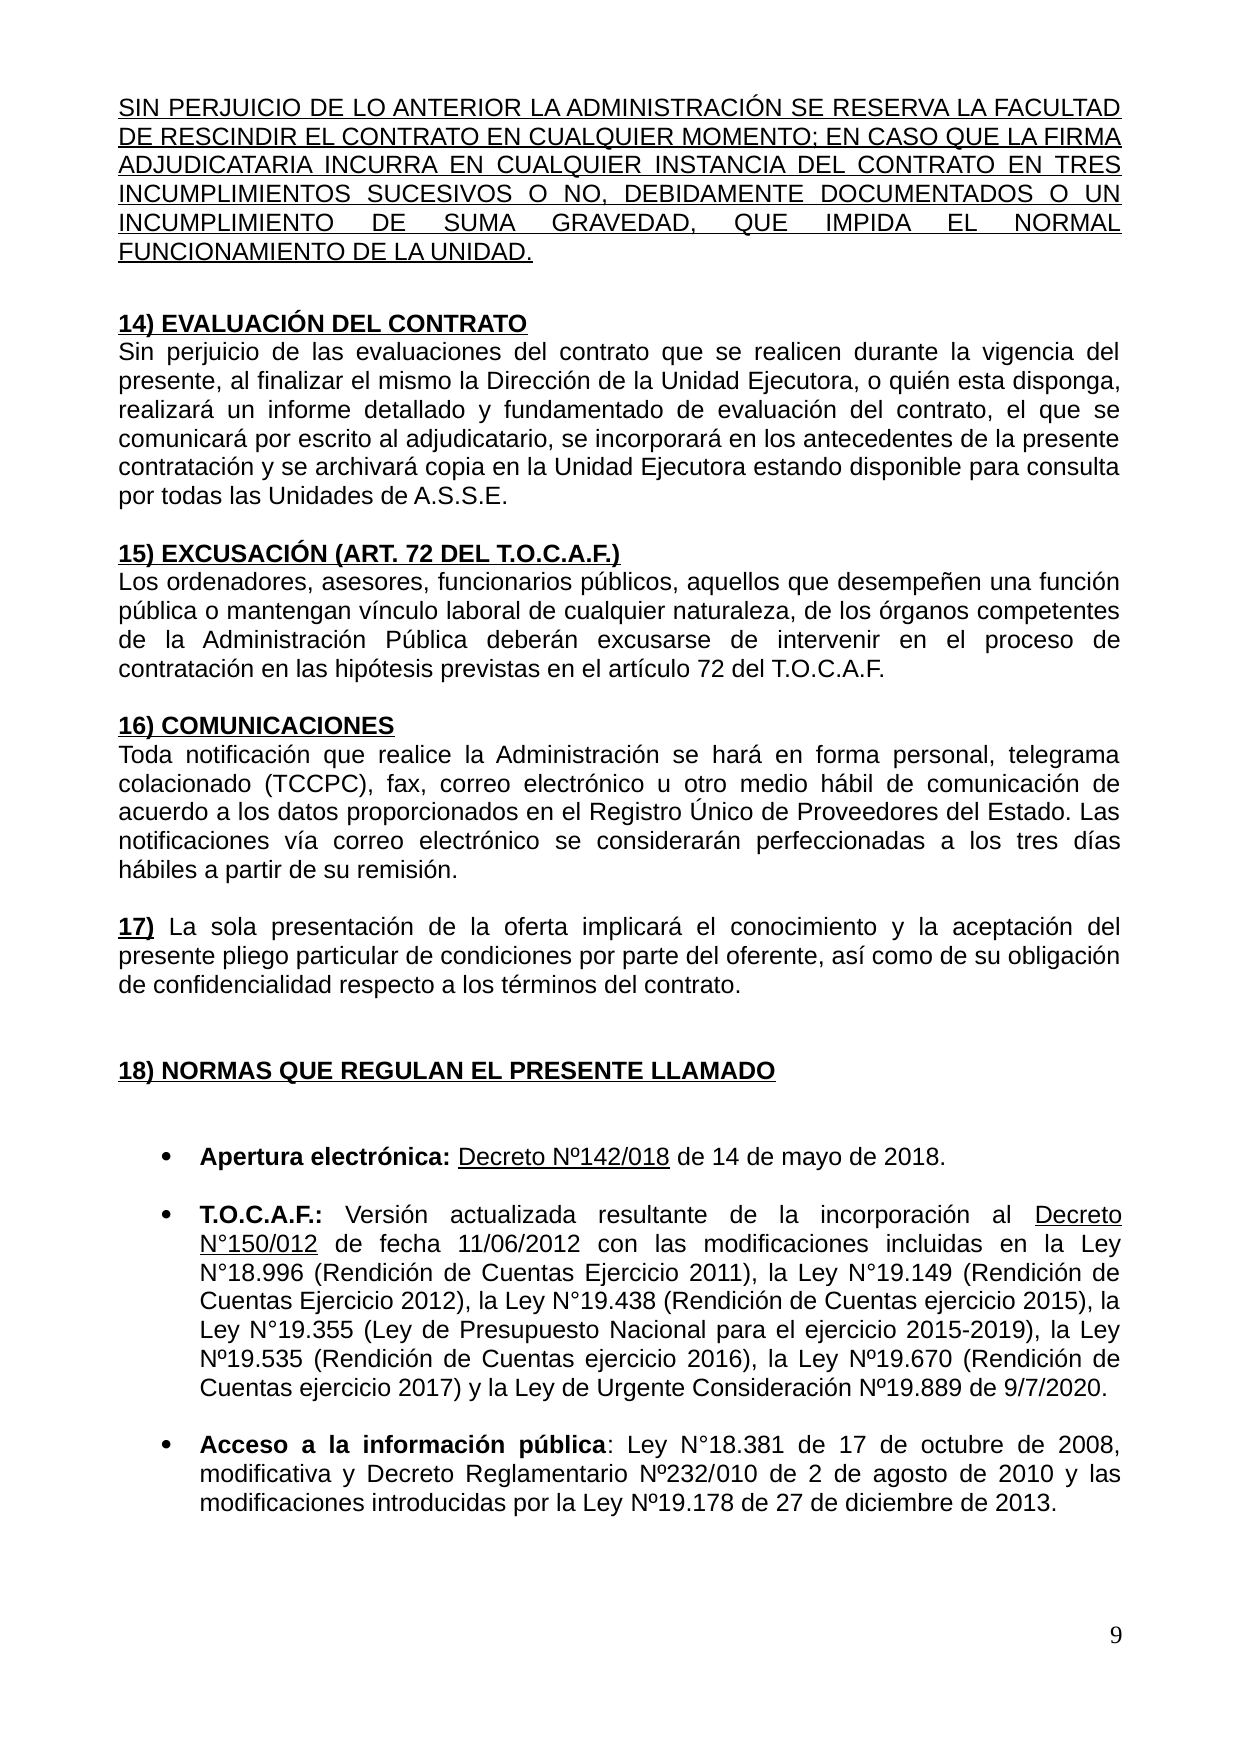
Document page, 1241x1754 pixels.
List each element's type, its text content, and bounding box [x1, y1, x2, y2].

text Los ordenadores, asesores, funcionarios públicos, aquellos que desempeñen una función pública o mantengan vínculo laboral de cualquier naturaleza, de los órganos competentes de la Administración Pública deberán excusarse de intervenir en el proceso de contratación en las hipótesis previstas en el artículo 72 del T.O.C.A.F. [118, 567, 1122, 682]
subtitle 18) NORMAS QUE REGULAN EL PRESENTE LLAMADO [118, 1056, 1122, 1085]
text 15) EXCUSACIÓN (ART. 72 DEL T.O.C.A.F.) [118, 539, 1122, 567]
text INCUMPLIMIENTOS SUCESIVOS O NO, DEBIDAMENTE DOCUMENTADOS O UN [118, 176, 1122, 204]
text 16) COMUNICACIONES [118, 711, 1122, 740]
text ADJUDICATARIA INCURRA EN CUALQUIER INSTANCIA DEL CONTRATO EN TRES [118, 148, 1122, 175]
text Sin perjuicio de las evaluaciones del contrato que se realicen durante la vigencia del presente, al finalizar el mismo la Dirección de la Unidad Ejecutora, o quién esta disponga, realizará un informe detallado y fundamentado de evaluación del contrato, el que se comunicará por escrito al adjudicatario, se incorporará en los antecedentes de la presente contratación y se archivará copia en la Unidad Ejecutora estando disponible para consulta por todas las Unidades de A.S.S.E. [118, 337, 1122, 510]
text Toda notificación que realice la Administración se hará en forma personal, telegrama colacionado (TCCPC), fax, correo electrónico u otro medio hábil de comunicación de acuerdo a los datos proporcionados en el Registro Único de Proveedores del Estado. Las notificaciones vía correo electrónico se considerarán perfeccionadas a los tres días hábiles a partir de su remisión. [118, 740, 1122, 884]
text FUNCIONAMIENTO DE LA UNIDAD. [118, 234, 1122, 265]
list Apertura electrónica: Decreto Nº142/018 de 14 de mayo de 2018. [162, 1142, 1122, 1171]
text 14) EVALUACIÓN DEL CONTRATO [118, 309, 1122, 337]
text DE RESCINDIR EL CONTRATO EN CUALQUIER MOMENTO; EN CASO QUE LA FIRMA [118, 119, 1122, 146]
list Acceso a la información pública: Ley N°18.381 de 17 de octubre de 2008, modificativa y Decreto Reglamentario Nº232/010 de 2 de agosto de 2010 y las modificaciones introducidas por la Ley Nº19.178 de 27 de diciembre de 2013. [162, 1430, 1122, 1516]
text 17) La sola presentación de la oferta implicará el conocimiento y la aceptación del presente pliego particular de condiciones por parte del oferente, así como de su obligación de confidencialidad respecto a los términos del contrato. [118, 912, 1122, 999]
list T.O.C.A.F.: Versión actualizada resultante de la incorporación al Decreto N°150/012 de fecha 11/06/2012 con las modificaciones incluidas en la Ley N°18.996 (Rendición de Cuentas Ejercicio 2011), la Ley N°19.149 (Rendición de Cuentas Ejercicio 2012), la Ley N°19.438 (Rendición de Cuentas ejercicio 2015), la Ley N°19.355 (Ley de Presupuesto Nacional para el ejercicio 2015-2019), la Ley Nº19.535 (Rendición de Cuentas ejercicio 2016), la Ley Nº19.670 (Rendición de Cuentas ejercicio 2017) y la Ley de Urgente Consideración Nº19.889 de 9/7/2020. [162, 1200, 1122, 1401]
text INCUMPLIMIENTO DE SUMA GRAVEDAD, QUE IMPIDA EL NORMAL [118, 205, 1122, 233]
text SIN PERJUICIO DE LO ANTERIOR LA ADMINISTRACIÓN SE RESERVA LA FACULTAD [118, 93, 1122, 118]
